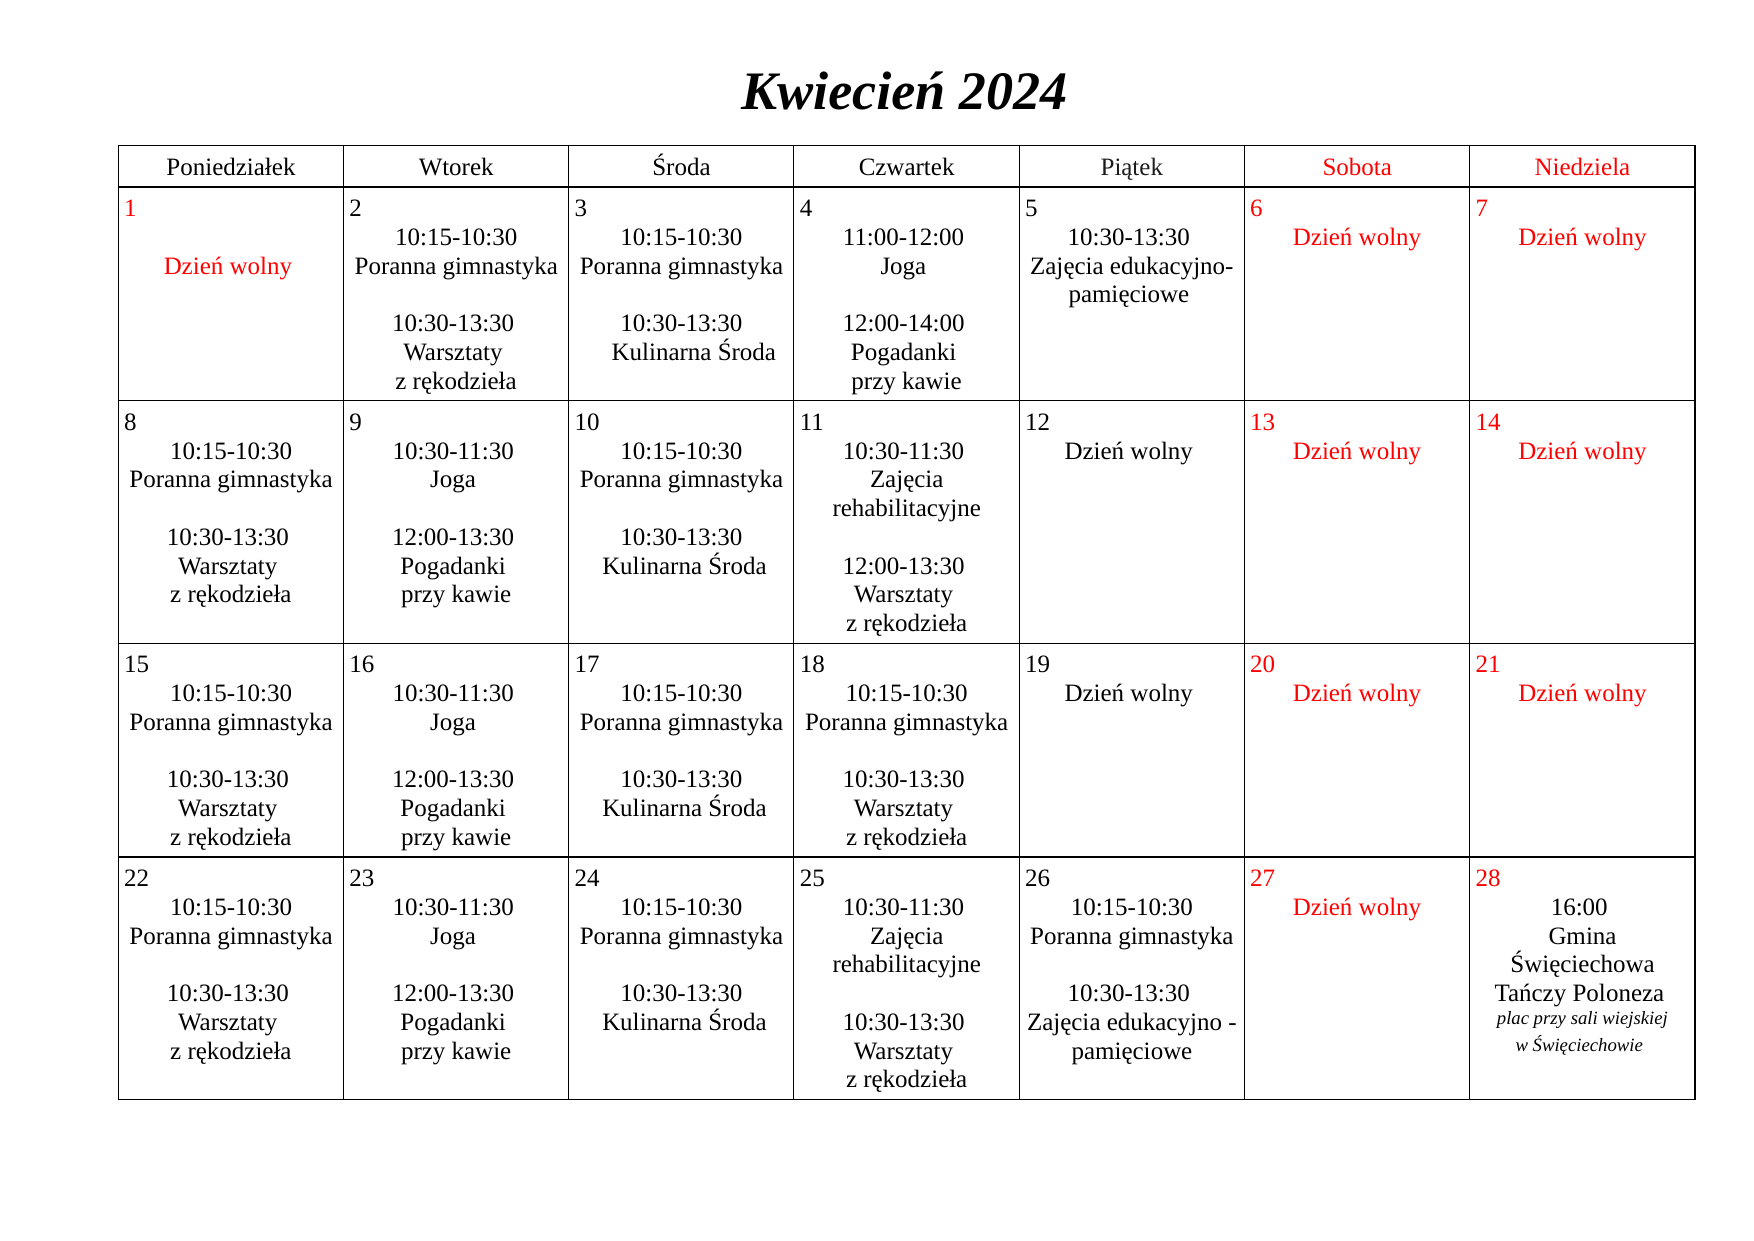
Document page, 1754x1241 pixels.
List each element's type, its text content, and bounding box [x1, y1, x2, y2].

text Kwiecień 2024 [118, 59, 1695, 121]
table_cell 11 10:30-11:30 Zajęcia rehabilitacyjne 12:00-13:30 Warsztaty z rękodzieła [794, 401, 1019, 643]
table_cell 16 10:30-11:30 Joga 12:00-13:30 Pogadanki przy kawie [344, 644, 568, 856]
table_cell 3 10:15-10:30 Poranna gimnastyka 10:30-13:30 Kulinarna Środa [569, 188, 793, 400]
table_cell 12 Dzień wolny [1020, 401, 1244, 643]
table_cell 5 10:30-13:30 Zajęcia edukacyjno- pamięciowe [1020, 188, 1244, 400]
table_header Wtorek [344, 146, 568, 186]
table_cell 2 10:15-10:30 Poranna gimnastyka 10:30-13:30 Warsztaty z rękodzieła [344, 188, 568, 400]
table_cell 18 10:15-10:30 Poranna gimnastyka 10:30-13:30 Warsztaty z rękodzieła [794, 644, 1019, 856]
table_cell 4 11:00-12:00 Joga 12:00-14:00 Pogadanki przy kawie [794, 188, 1019, 400]
table_cell 26 10:15-10:30 Poranna gimnastyka 10:30-13:30 Zajęcia edukacyjno - pamięciowe [1020, 858, 1244, 1099]
table_cell 20 Dzień wolny [1245, 644, 1469, 856]
table_cell 8 10:15-10:30 Poranna gimnastyka 10:30-13:30 Warsztaty z rękodzieła [119, 401, 343, 643]
table_cell 1 Dzień wolny [119, 188, 343, 400]
table_header Niedziela [1470, 146, 1694, 186]
table_cell 19 Dzień wolny [1020, 644, 1244, 856]
table_cell 22 10:15-10:30 Poranna gimnastyka 10:30-13:30 Warsztaty z rękodzieła [119, 858, 343, 1099]
table_header Środa [569, 146, 793, 186]
table_cell 27 Dzień wolny [1245, 858, 1469, 1099]
table_cell 25 10:30-11:30 Zajęcia rehabilitacyjne 10:30-13:30 Warsztaty z rękodzieła [794, 858, 1019, 1099]
table_cell 23 10:30-11:30 Joga 12:00-13:30 Pogadanki przy kawie [344, 858, 568, 1099]
table_header Sobota [1245, 146, 1469, 186]
table_cell 9 10:30-11:30 Joga 12:00-13:30 Pogadanki przy kawie [344, 401, 568, 643]
table_header Czwartek [794, 146, 1019, 186]
table_cell 10 10:15-10:30 Poranna gimnastyka 10:30-13:30 Kulinarna Środa [569, 401, 793, 643]
table_cell 17 10:15-10:30 Poranna gimnastyka 10:30-13:30 Kulinarna Środa [569, 644, 793, 856]
table_cell 24 10:15-10:30 Poranna gimnastyka 10:30-13:30 Kulinarna Środa [569, 858, 793, 1099]
table_header Piątek [1020, 146, 1244, 186]
table_header Poniedziałek [119, 146, 343, 186]
table_cell 7 Dzień wolny [1470, 188, 1694, 400]
table_cell 21 Dzień wolny [1470, 644, 1694, 856]
table_cell 28 16:00 Gmina Święciechowa Tańczy Poloneza plac przy sali wiejskiej w Święciechowie [1470, 858, 1694, 1099]
table_cell 15 10:15-10:30 Poranna gimnastyka 10:30-13:30 Warsztaty z rękodzieła [119, 644, 343, 856]
table_cell 6 Dzień wolny [1245, 188, 1469, 400]
table_cell 14 Dzień wolny [1470, 401, 1694, 643]
table_cell 13 Dzień wolny [1245, 401, 1469, 643]
